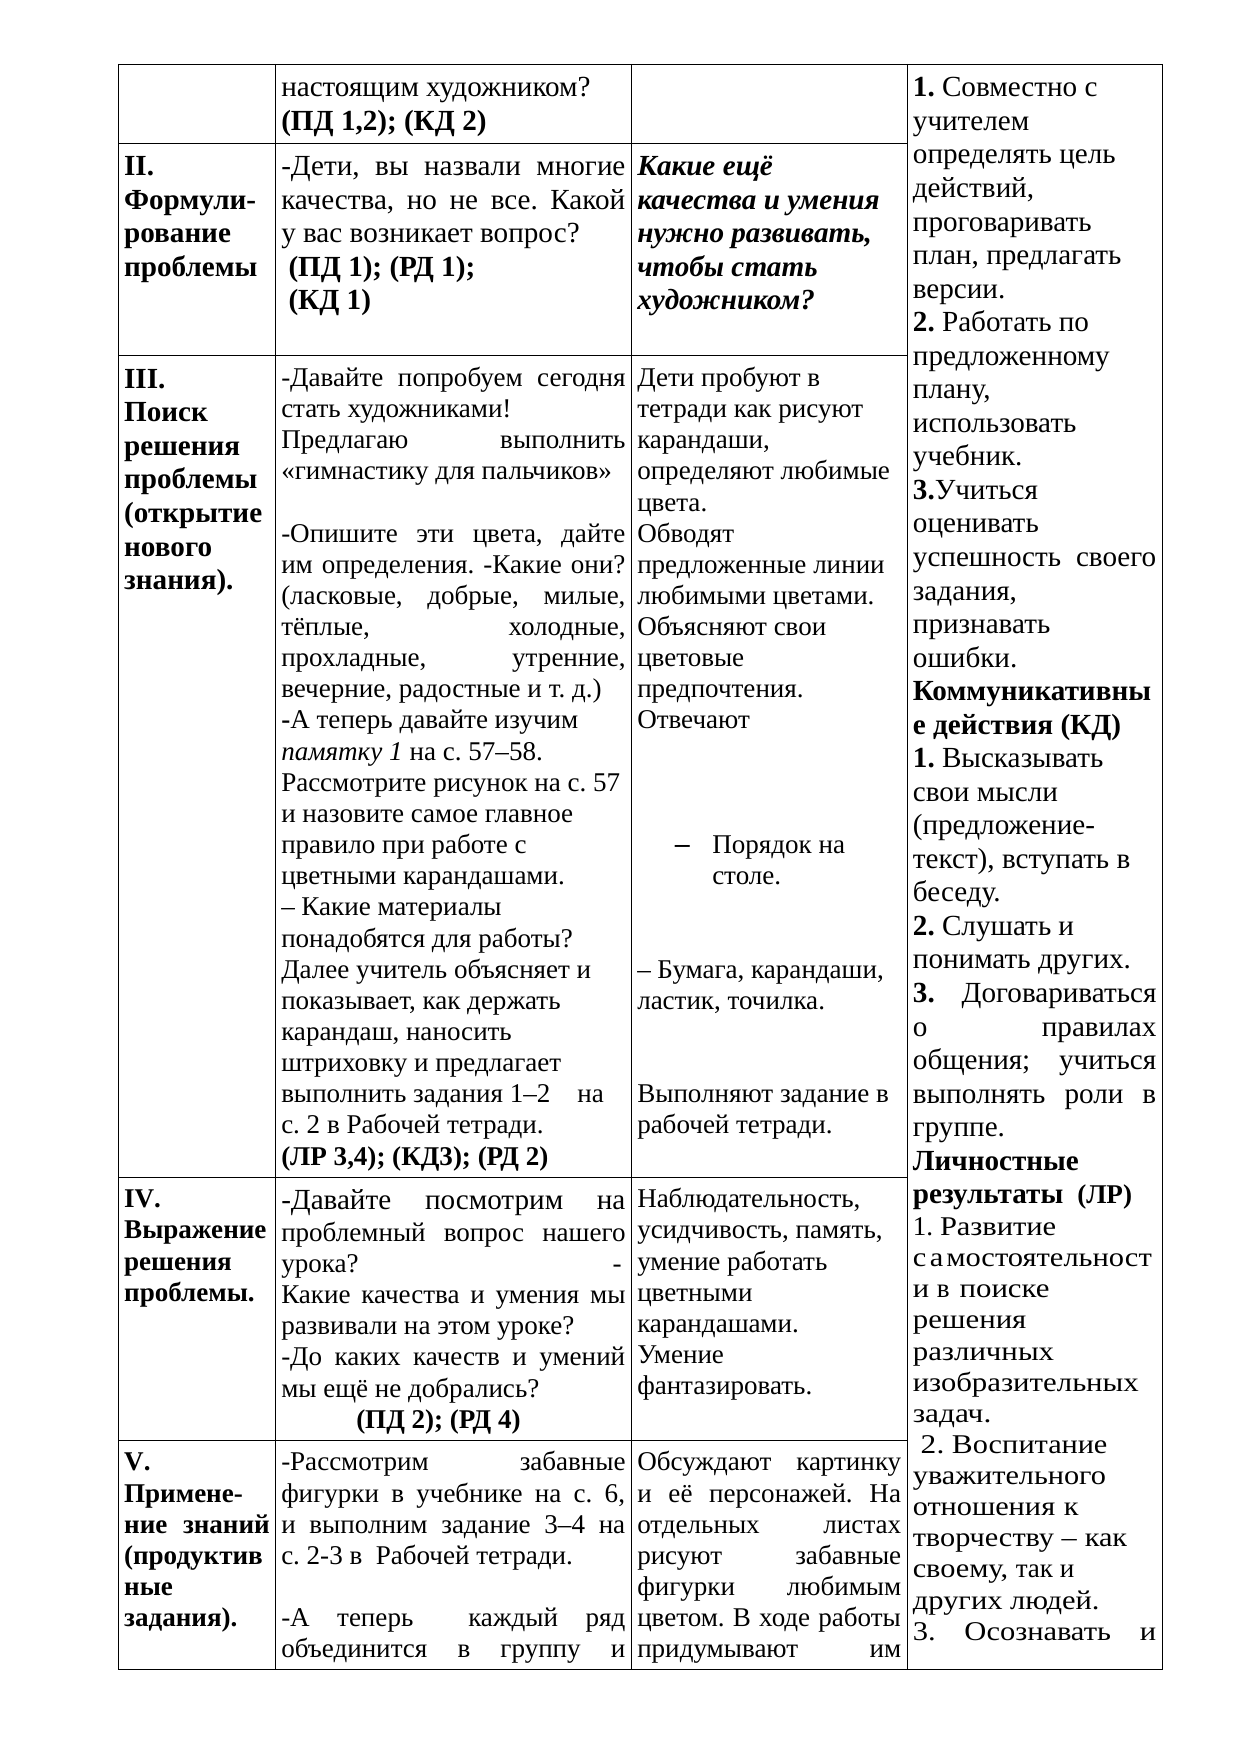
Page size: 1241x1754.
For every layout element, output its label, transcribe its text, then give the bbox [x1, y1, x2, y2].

table_cell II. Формули-рование проблемы [119, 144, 275, 355]
table_cell Обсуждают картинку и её персонажей. На отдельных листах рисуют забавные фигурки любимым цветом. В ходе работы придумывают им [632, 1441, 907, 1669]
table_cell Наблюдательность, усидчивость, память, умение работать цветными карандашами. Умение фантазировать. [632, 1178, 907, 1440]
table_cell -Давайте посмотрим на проблемный вопрос нашего урока? -Какие качества и умения мы развивали на этом уроке? -До каких качеств и умений мы ещё не добрались? (ПД 2); (РД 4) [276, 1178, 631, 1440]
table_cell -Рассмотрим забавные фигурки в учебнике на с. 6, и выполним задание 3–4 на с. 2-3 в Рабочей тетради. -А теперь каждый ряд объединится в группу и [276, 1441, 631, 1669]
table_cell III. Поиск решения проблемы (открытие нового знания). [119, 356, 275, 1177]
table_cell -Давайте попробуем сегодня стать художниками! Предлагаю выполнить «гимнастику для пальчиков» -Опишите эти цвета, дайте им определения. -Какие они? (ласковые, добрые, милые, тёплые, холодные, прохладные, утренние, вечерние, радостные и т. д.) -А теперь давайте изучим памятку 1 на с. 57–58. Рассмотрите рисунок на с. 57 и назовите самое главное правило при работе с цветными карандашами. – Какие материалы понадобятся для работы? Далее учитель объясняет и показывает, как держать карандаш, наносить штриховку и предлагает выполнить задания 1–2 на с. 2 в Рабочей тетради. (ЛР 3,4); (КД3); (РД 2) [276, 356, 631, 1177]
table_cell Дети пробуют в тетради как рисуют карандаши, определяют любимые цвета. Обводят предложенные линии любимыми цветами. Объясняют свои цветовые предпочтения. Отвечают Порядок на столе. – Бумага, карандаши, ластик, точилка. Выполняют задание в рабочей тетради. [632, 356, 907, 1177]
table_cell 1. Совместно с учителем определять цель действий, проговаривать план, предлагать версии. 2. Работать по предложенному плану, использовать учебник. 3.Учиться оценивать успешность своего задания, признавать ошибки. Коммуникативные действия (КД) 1. Высказывать свои мысли (предложение-текст), вступать в беседу. 2. Слушать и понимать других. 3. Договариваться о правилах общения; учиться выполнять роли в группе. Личностные результаты (ЛР) 1. Развитие самостоятельности в поиске решения различных изобразительных задач. 2. Воспитание уважительного отношения к творчеству – как своему, так и других людей. 3. Осознавать и [908, 65, 1162, 1669]
table_cell -Дети, вы назвали многие качества, но не все. Какой у вас возникает вопрос? (ПД 1); (РД 1); (КД 1) [276, 144, 631, 355]
table_cell V. Примене-ние знаний (продуктивные задания). [119, 1441, 275, 1669]
table_cell [632, 65, 907, 142]
table_cell [119, 65, 275, 142]
table_cell настоящим художником? (ПД 1,2); (КД 2) [276, 65, 631, 142]
table_cell Какие ещё качества и умения нужно развивать, чтобы стать художником? [632, 144, 907, 355]
table_cell IV. Выражение решения проблемы. [119, 1178, 275, 1440]
